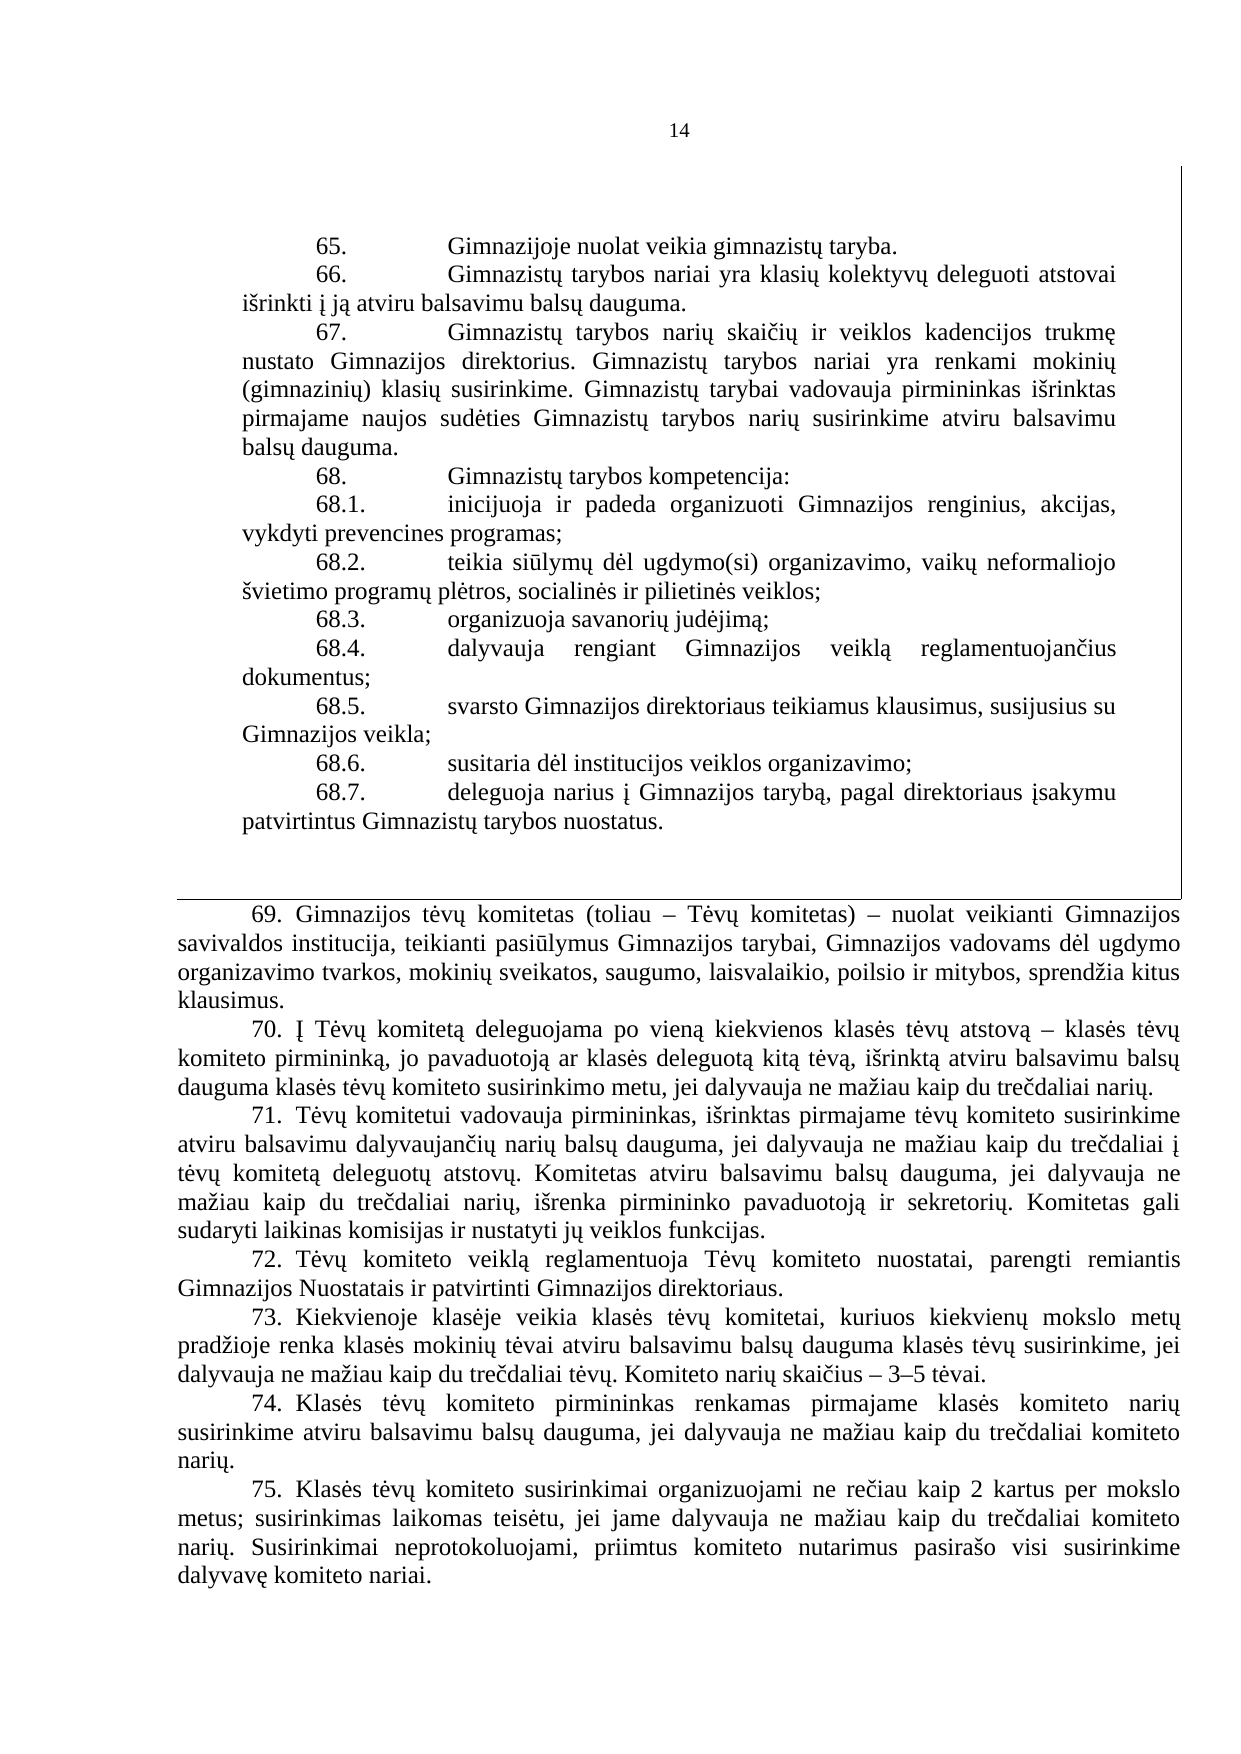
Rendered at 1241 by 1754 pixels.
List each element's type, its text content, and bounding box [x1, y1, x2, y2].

text 72. Tėvų komiteto veiklą reglamentuoja Tėvų komiteto nuostatai, parengti remiantis Gimnazijos Nuostatais ir patvirtinti Gimnazijos direktoriaus. [177, 1244, 1181, 1302]
text 68.2. teikia siūlymų dėl ugdymo(si) organizavimo, vaikų neformaliojo švietimo programų plėtros, socialinės ir pilietinės veiklos; [177, 547, 1181, 604]
text 68.1. inicijuoja ir padeda organizuoti Gimnazijos renginius, akcijas, vykdyti prevencines programas; [177, 489, 1181, 547]
text 68. Gimnazistų tarybos kompetencija: [177, 461, 1181, 489]
text 68.4. dalyvauja rengiant Gimnazijos veiklą reglamentuojančius dokumentus; [177, 633, 1181, 691]
text 68.6. susitaria dėl institucijos veiklos organizavimo; [177, 748, 1181, 777]
text 70. Į Tėvų komitetą deleguojama po vieną kiekvienos klasės tėvų atstovą – klasės tėvų komiteto pirmininką, jo pavaduotoją ar klasės deleguotą kitą tėvą, išrinktą atviru balsavimu balsų dauguma klasės tėvų komiteto susirinkimo metu, jei dalyvauja ne mažiau kaip du trečdaliai narių. [177, 1014, 1181, 1100]
text 68.7. deleguoja narius į Gimnazijos tarybą, pagal direktoriaus įsakymu patvirtintus Gimnazistų tarybos nuostatus. [177, 777, 1181, 899]
text 68.3. organizuoja savanorių judėjimą; [177, 604, 1181, 633]
text 71. Tėvų komitetui vadovauja pirmininkas, išrinktas pirmajame tėvų komiteto susirinkime atviru balsavimu dalyvaujančių narių balsų dauguma, jei dalyvauja ne mažiau kaip du trečdaliai į tėvų komitetą deleguotų atstovų. Komitetas atviru balsavimu balsų dauguma, jei dalyvauja ne mažiau kaip du trečdaliai narių, išrenka pirmininko pavaduotoją ir sekretorių. Komitetas gali sudaryti laikinas komisijas ir nustatyti jų veiklos funkcijas. [177, 1100, 1181, 1244]
text 75. Klasės tėvų komiteto susirinkimai organizuojami ne rečiau kaip 2 kartus per mokslo metus; susirinkimas laikomas teisėtu, jei jame dalyvauja ne mažiau kaip du trečdaliai komiteto narių. Susirinkimai neprotokoluojami, priimtus komiteto nutarimus pasirašo visi susirinkime dalyvavę komiteto nariai. [177, 1474, 1181, 1589]
text 69. Gimnazijos tėvų komitetas (toliau – Tėvų komitetas) – nuolat veikianti Gimnazijos savivaldos institucija, teikianti pasiūlymus Gimnazijos tarybai, Gimnazijos vadovams dėl ugdymo organizavimo tvarkos, mokinių sveikatos, saugumo, laisvalaikio, poilsio ir mitybos, sprendžia kitus klausimus. [177, 899, 1181, 1014]
text 66. Gimnazistų tarybos nariai yra klasių kolektyvų deleguoti atstovai išrinkti į ją atviru balsavimu balsų dauguma. [177, 259, 1181, 317]
text 67. Gimnazistų tarybos narių skaičių ir veiklos kadencijos trukmę nustato Gimnazijos direktorius. Gimnazistų tarybos nariai yra renkami mokinių (gimnazinių) klasių susirinkime. Gimnazistų tarybai vadovauja pirmininkas išrinktas pirmajame naujos sudėties Gimnazistų tarybos narių susirinkime atviru balsavimu balsų dauguma. [177, 317, 1181, 461]
text 65. Gimnazijoje nuolat veikia gimnazistų taryba. [177, 166, 1181, 259]
text 73. Kiekvienoje klasėje veikia klasės tėvų komitetai, kuriuos kiekvienų mokslo metų pradžioje renka klasės mokinių tėvai atviru balsavimu balsų dauguma klasės tėvų susirinkime, jei dalyvauja ne mažiau kaip du trečdaliai tėvų. Komiteto narių skaičius – 3–5 tėvai. [177, 1302, 1181, 1388]
text 68.5. svarsto Gimnazijos direktoriaus teikiamus klausimus, susijusius su Gimnazijos veikla; [177, 691, 1181, 748]
text 74. Klasės tėvų komiteto pirmininkas renkamas pirmajame klasės komiteto narių susirinkime atviru balsavimu balsų dauguma, jei dalyvauja ne mažiau kaip du trečdaliai komiteto narių. [177, 1388, 1181, 1474]
